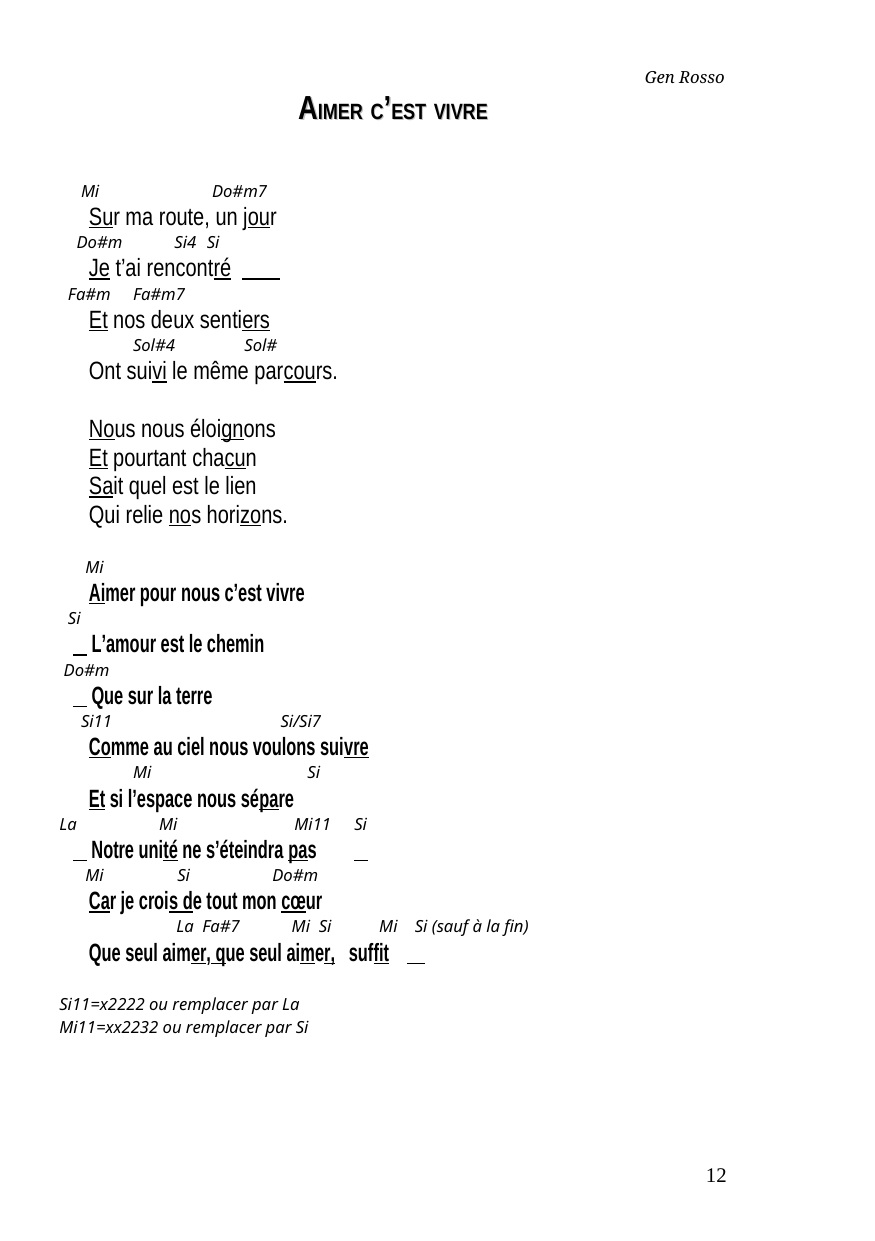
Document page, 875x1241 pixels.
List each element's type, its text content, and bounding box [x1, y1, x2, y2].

text L’amour est le chemin [59, 629, 726, 658]
text Je t’ai rencontré [89, 253, 726, 282]
text Gen Rosso [59, 65, 726, 88]
text Qui relie nos horizons. [89, 500, 726, 529]
text La Mi Mi11 Si [59, 812, 726, 835]
text Que seul aimer, que seul aimer, suffit [89, 938, 726, 966]
text Si [59, 607, 726, 629]
text Comme au ciel nous voulons suivre [89, 732, 726, 761]
text Fa#m Fa#m7 [59, 282, 726, 305]
text Car je crois de tout mon cœur [89, 886, 726, 915]
text Notre unité ne s’éteindra pas [59, 835, 726, 863]
text Et si l’espace nous sépare [89, 783, 726, 812]
text Mi Do#m7 [59, 179, 726, 202]
text Sol#4 Sol# [59, 334, 726, 356]
subtitle Aimer c’est vivre [59, 88, 726, 126]
text Et pourtant chacun [89, 443, 726, 471]
text Si11 Si/Si7 [59, 709, 726, 732]
text Sur ma route, un jour [89, 202, 726, 231]
text La Fa#7 Mi Si Mi Si (sauf à la fin) [59, 915, 726, 938]
text Et nos deux sentiers [89, 305, 726, 334]
text Nous nous éloignons [89, 414, 726, 443]
text Aimer pour nous c’est vivre [89, 578, 726, 607]
text Mi [59, 555, 726, 578]
text Si11=x2222 ou remplacer par La [59, 993, 726, 1016]
text Do#m [59, 658, 726, 681]
text Mi Si Do#m [59, 863, 726, 886]
text Mi Si [59, 761, 726, 783]
text Que sur la terre [59, 681, 726, 709]
text Do#m Si4 Si [59, 231, 726, 253]
text Mi11=xx2232 ou remplacer par Si [59, 1016, 726, 1038]
text Ont suivi le même parcours. [89, 356, 726, 385]
text Sait quel est le lien [89, 471, 726, 500]
